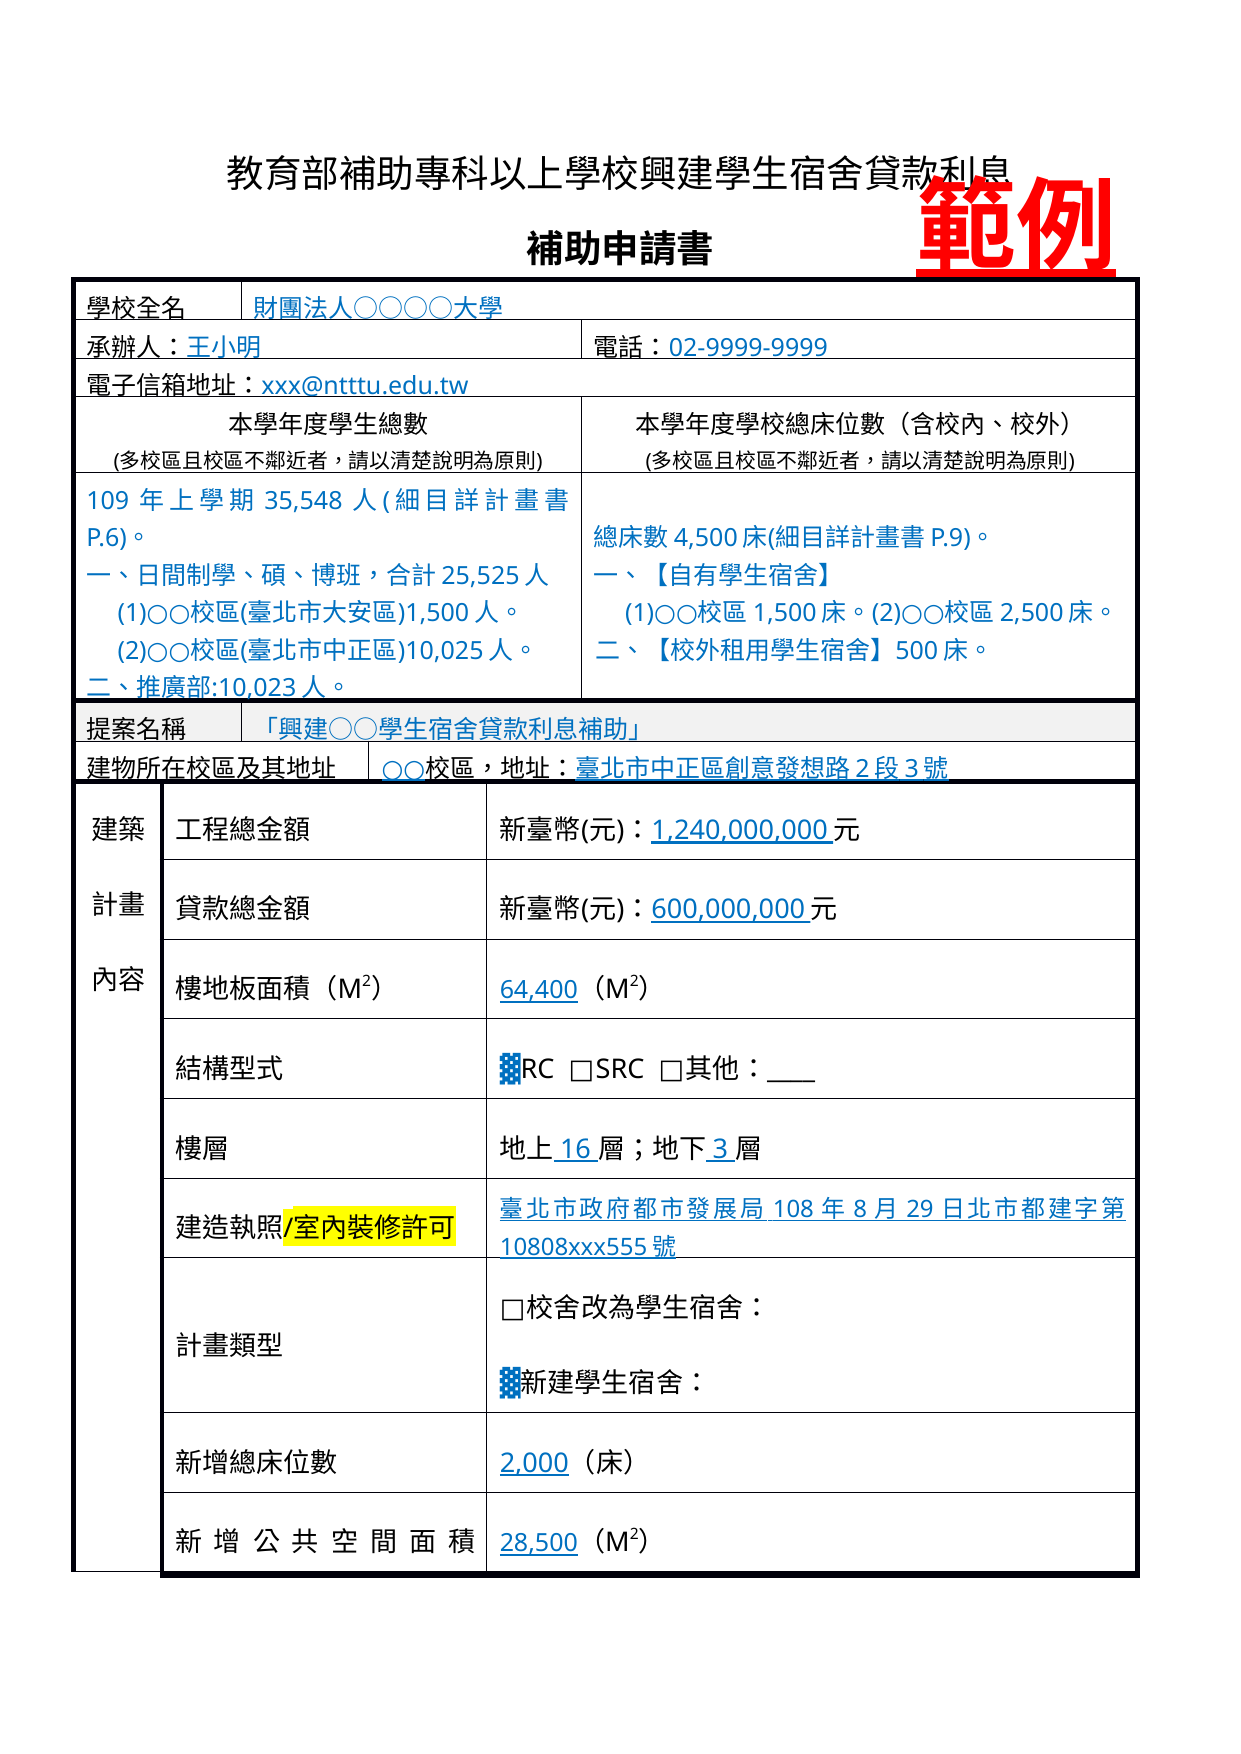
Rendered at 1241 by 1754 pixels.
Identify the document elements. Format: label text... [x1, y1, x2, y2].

table_cell 提案名稱 [76, 703, 241, 741]
text 補助申請書 [89, 202, 897, 277]
table_cell 新臺幣(元)：1,240,000,000元 [487, 784, 1135, 859]
table_header 學校全名 [76, 282, 241, 319]
table_cell ○○校區，地址：臺北市中正區創意發想路2段3號 [369, 742, 1135, 779]
table_cell 建造執照/室內裝修許可 [164, 1179, 486, 1257]
table_cell 計畫類型 [164, 1258, 486, 1412]
table_cell 電子信箱地址：xxx@ntttu.edu.tw [76, 359, 1135, 396]
table_cell 樓地板面積（M2） [164, 940, 486, 1018]
table_cell 樓層 [164, 1099, 486, 1177]
table_cell 結構型式 [164, 1019, 486, 1098]
table_cell 臺北市政府都市發展局108年8月29日北市都建字第10808xxx555號 [487, 1179, 1135, 1257]
table_cell 工程總金額 [164, 784, 486, 859]
table_cell 2,000（床） [487, 1413, 1135, 1492]
table_cell 28,500（M2） [487, 1493, 1135, 1571]
table_cell 建物所在校區及其地址 [76, 742, 368, 779]
table_cell 新增總床位數 [164, 1413, 486, 1492]
table_cell ▓RC □SRC □其他：____ [487, 1019, 1135, 1098]
table_cell 電話：02-9999-9999 [582, 320, 1135, 358]
text 教育部補助專科以上學校興建學生宿舍貸款利息 [89, 127, 1152, 202]
table_cell 貸款總金額 [164, 860, 486, 938]
table_header 財團法人○○○○大學 [242, 282, 1135, 319]
table_cell 64,400（M2） [487, 940, 1135, 1018]
table_cell 承辦人：王小明 [76, 320, 581, 358]
table_cell 本學年度學校總床位數（含校內、校外） (多校區且校區不鄰近者，請以清楚說明為原則) [582, 397, 1135, 472]
table_cell 本學年度學生總數 (多校區且校區不鄰近者，請以清楚說明為原則) [76, 397, 581, 472]
text 範例 [897, 146, 1134, 291]
table_cell 建築計畫內容 [76, 784, 160, 1571]
table_cell 109年上學期35,548人(細目詳計畫書P.6)。 一、日間制學、碩、博班，合計25,525人 (1)○○校區(臺北市大安區)1,500人。 (2)○○校區(臺北市中正區)10,025人。 二、推廣部:10,023人。 [76, 473, 581, 698]
table_cell 「興建○○學生宿舍貸款利息補助」 [242, 703, 1135, 741]
text [1134, 202, 1152, 277]
table_cell 新增公共空間面積 [164, 1493, 486, 1571]
table_cell 新臺幣(元)：600,000,000元 [487, 860, 1135, 938]
table_cell □校舍改為學生宿舍： ▓新建學生宿舍： [487, 1258, 1135, 1412]
table_cell 地上 16 層；地下 3 層 [487, 1099, 1135, 1177]
table_cell 總床數4,500床(細目詳計畫書P.9)。 一、【自有學生宿舍】 (1)○○校區1,500床。(2)○○校區2,500床。 二、【校外租用學生宿舍】500床。 [582, 473, 1135, 698]
